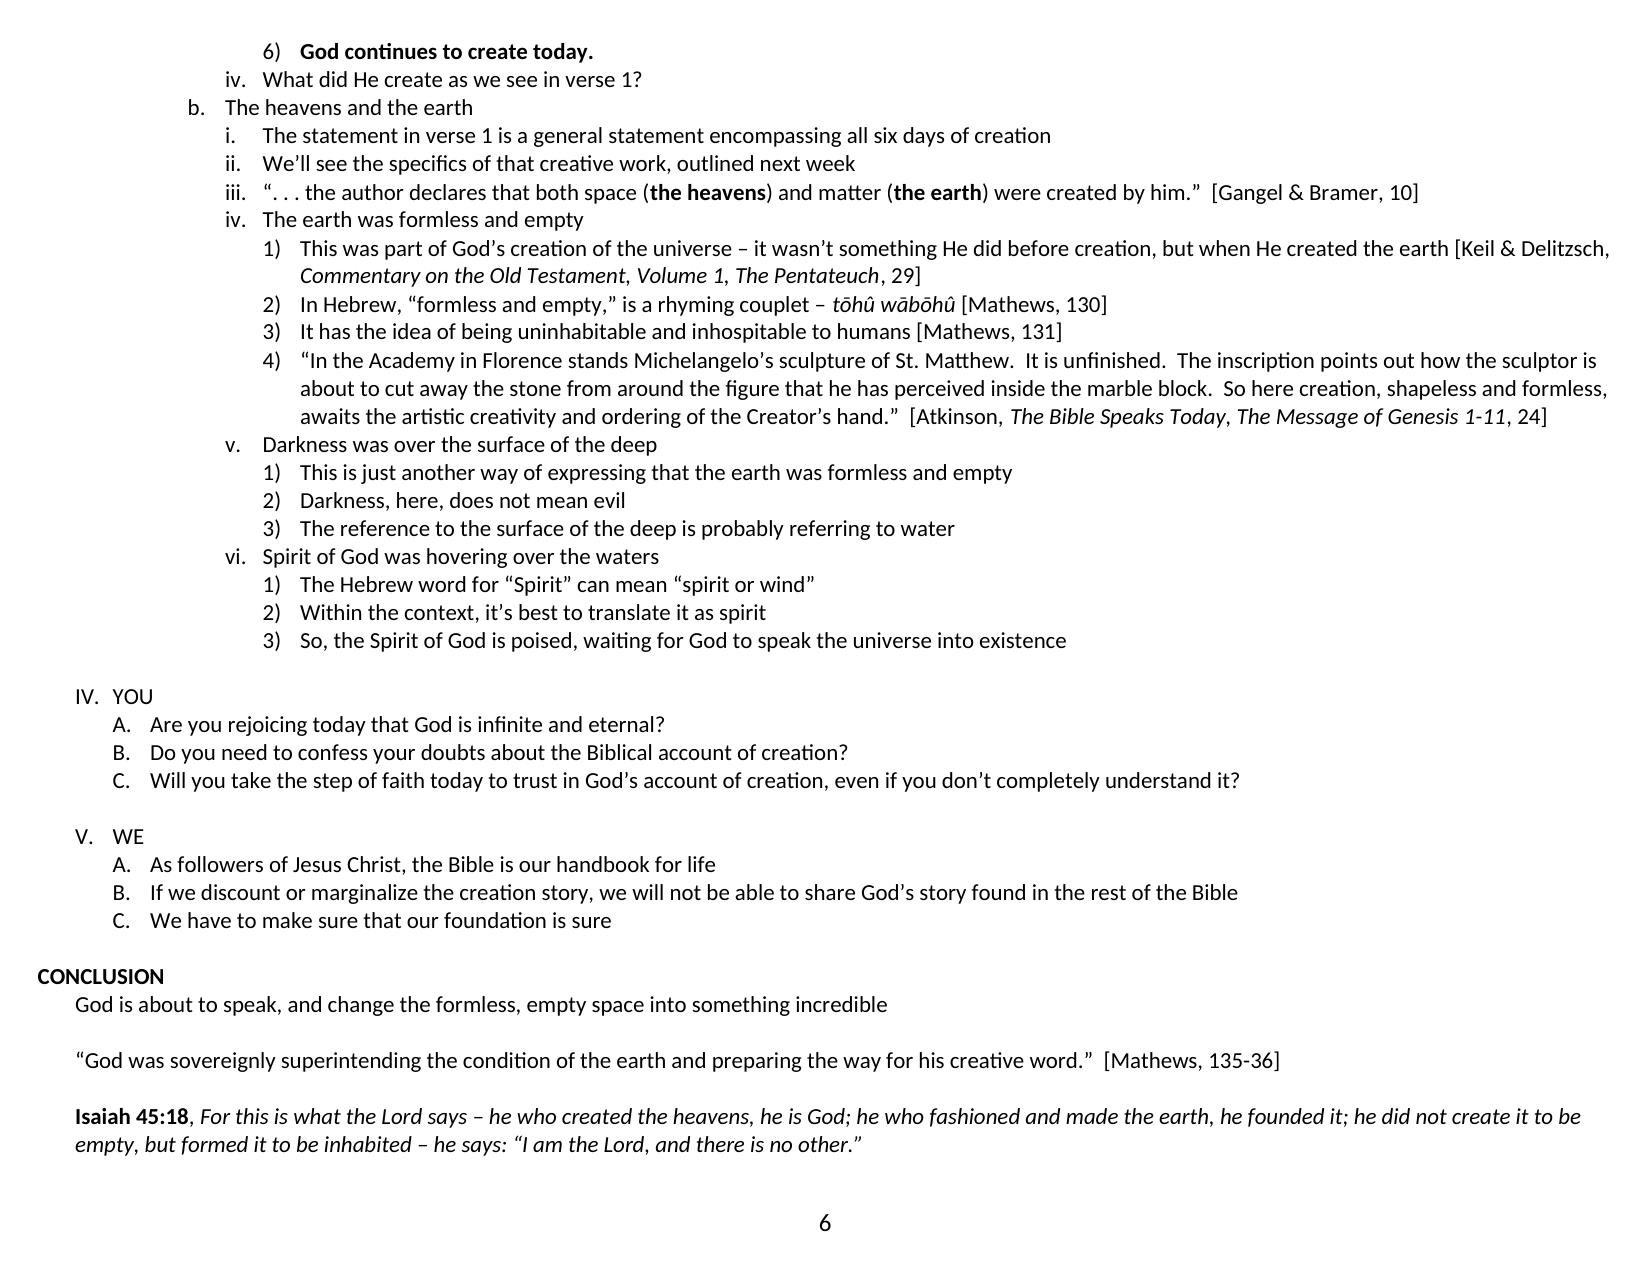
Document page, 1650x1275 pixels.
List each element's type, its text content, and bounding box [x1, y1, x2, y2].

list Will you take the step of faith today to trust in God’s account of creation, even if you don’t completely understand it? [112, 766, 1612, 794]
list It has the idea of being uninhabitable and inhospitable to humans [Mathews, 131] [262, 318, 1612, 346]
text “God was sovereignly superintending the condition of the earth and preparing the way for his creative word.” [Mathews, 135-36] [75, 1046, 1612, 1074]
list Within the context, it’s best to translate it as spirit [262, 598, 1612, 626]
list The Hebrew word for “Spirit” can mean “spirit or wind” [262, 570, 1612, 598]
list Darkness, here, does not mean evil [262, 486, 1612, 514]
list In Hebrew, “formless and empty,” is a rhyming couplet – tōhû wābōhû [Mathews, 130] [262, 290, 1612, 318]
list The reference to the surface of the deep is probably referring to water [262, 514, 1612, 542]
list Darkness was over the surface of the deep [225, 430, 1612, 458]
list Do you need to confess your doubts about the Biblical account of creation? [112, 738, 1612, 766]
list We’ll see the specifics of that creative work, outlined next week [225, 149, 1612, 178]
list “. . . the author declares that both space (the heavens) and matter (the earth) were created by him.” [Gangel & Bramer, 10] [225, 178, 1612, 206]
text CONCLUSION [37, 962, 1612, 990]
text Isaiah 45:18, For this is what the Lord says – he who created the heavens, he is God; he who fashioned and made the earth, he founded it; he did not create it to be empty, but formed it to be inhabited – he says: “I am the Lord, and there is no other.” [75, 1102, 1612, 1158]
list YOU [75, 682, 1612, 710]
list We have to make sure that our foundation is sure [112, 906, 1612, 934]
list Are you rejoicing today that God is infinite and eternal? [112, 710, 1612, 738]
list If we discount or marginalize the creation story, we will not be able to share God’s story found in the rest of the Bible [112, 878, 1612, 906]
list The earth was formless and empty [225, 206, 1612, 234]
list This is just another way of expressing that the earth was formless and empty [262, 458, 1612, 486]
list What did He create as we see in verse 1? [225, 66, 1612, 93]
list The statement in verse 1 is a general statement encompassing all six days of creation [225, 122, 1612, 149]
list “In the Academy in Florence stands Michelangelo’s sculpture of St. Matthew. It is unfinished. The inscription points out how the sculptor is about to cut away the stone from around the figure that he has perceived inside the marble block. So here creation, shapeless and formless, awaits the artistic creativity and ordering of the Creator’s hand.” [Atkinson, The Bible Speaks Today, The Message of Genesis 1-11, 24] [262, 346, 1612, 430]
list So, the Spirit of God is poised, waiting for God to speak the universe into existence [262, 626, 1612, 654]
list As followers of Jesus Christ, the Bible is our handbook for life [112, 850, 1612, 878]
list The heavens and the earth [187, 93, 1612, 122]
list WE [75, 822, 1612, 850]
text God is about to speak, and change the formless, empty space into something incredible [75, 990, 1612, 1018]
list Spirit of God was hovering over the waters [225, 542, 1612, 570]
list God continues to create today. [262, 37, 1612, 66]
list This was part of God’s creation of the universe – it wasn’t something He did before creation, but when He created the earth [Keil & Delitzsch, Commentary on the Old Testament, Volume 1, The Pentateuch, 29] [262, 234, 1612, 290]
